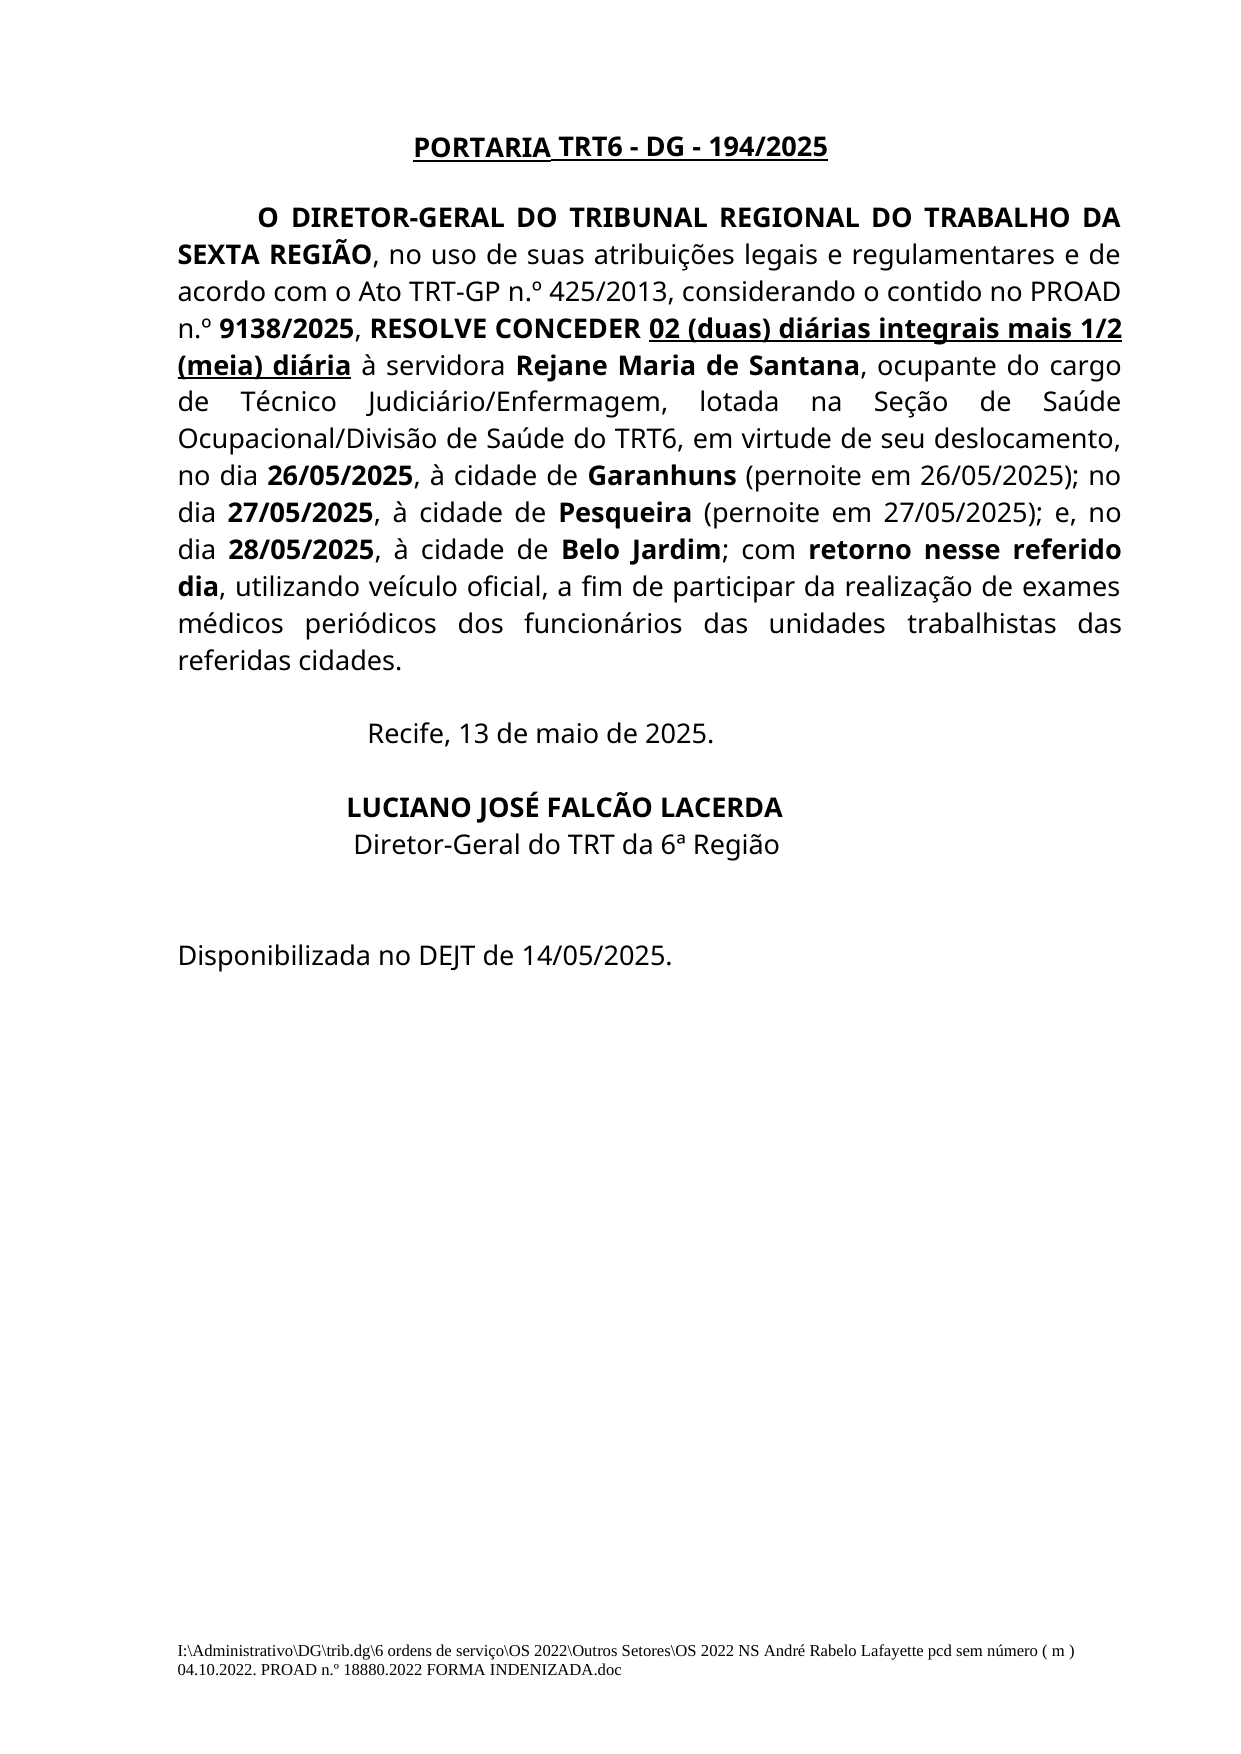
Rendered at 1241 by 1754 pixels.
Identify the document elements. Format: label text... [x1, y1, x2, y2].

subtitle LUCIANO JOSÉ FALCÃO LACERDA [177, 788, 1122, 825]
subtitle O DIRETOR-GERAL DO TRIBUNAL REGIONAL DO TRABALHO DA SEXTA REGIÃO, no uso de suas atribuições legais e regulamentares e de acordo com o Ato TRT-GP n.º 425/2013, considerando o contido no PROAD n.º 9138/2025, RESOLVE CONCEDER 02 (duas) diárias integrais mais 1/2 (meia) diária à servidora Rejane Maria de Santana, ocupante do cargo de Técnico Judiciário/Enfermagem, lotada na Seção de Saúde Ocupacional/Divisão de Saúde do TRT6, em virtude de seu deslocamento, no dia 26/05/2025, à cidade de Garanhuns (pernoite em 26/05/2025); no dia 27/05/2025, à cidade de Pesqueira (pernoite em 27/05/2025); e, no dia 28/05/2025, à cidade de Belo Jardim; com retorno nesse referido dia, utilizando veículo oficial, a fim de participar da realização de exames médicos periódicos dos funcionários das unidades trabalhistas das referidas cidades. [177, 198, 1122, 678]
subtitle Recife, 13 de maio de 2025. [177, 715, 1122, 752]
subtitle Disponibilizada no DEJT de 14/05/2025. [177, 936, 1122, 973]
subtitle PORTARIA TRT6 - DG - 194/2025 [177, 127, 1122, 165]
subtitle Diretor-Geral do TRT da 6ª Região [177, 825, 1122, 862]
